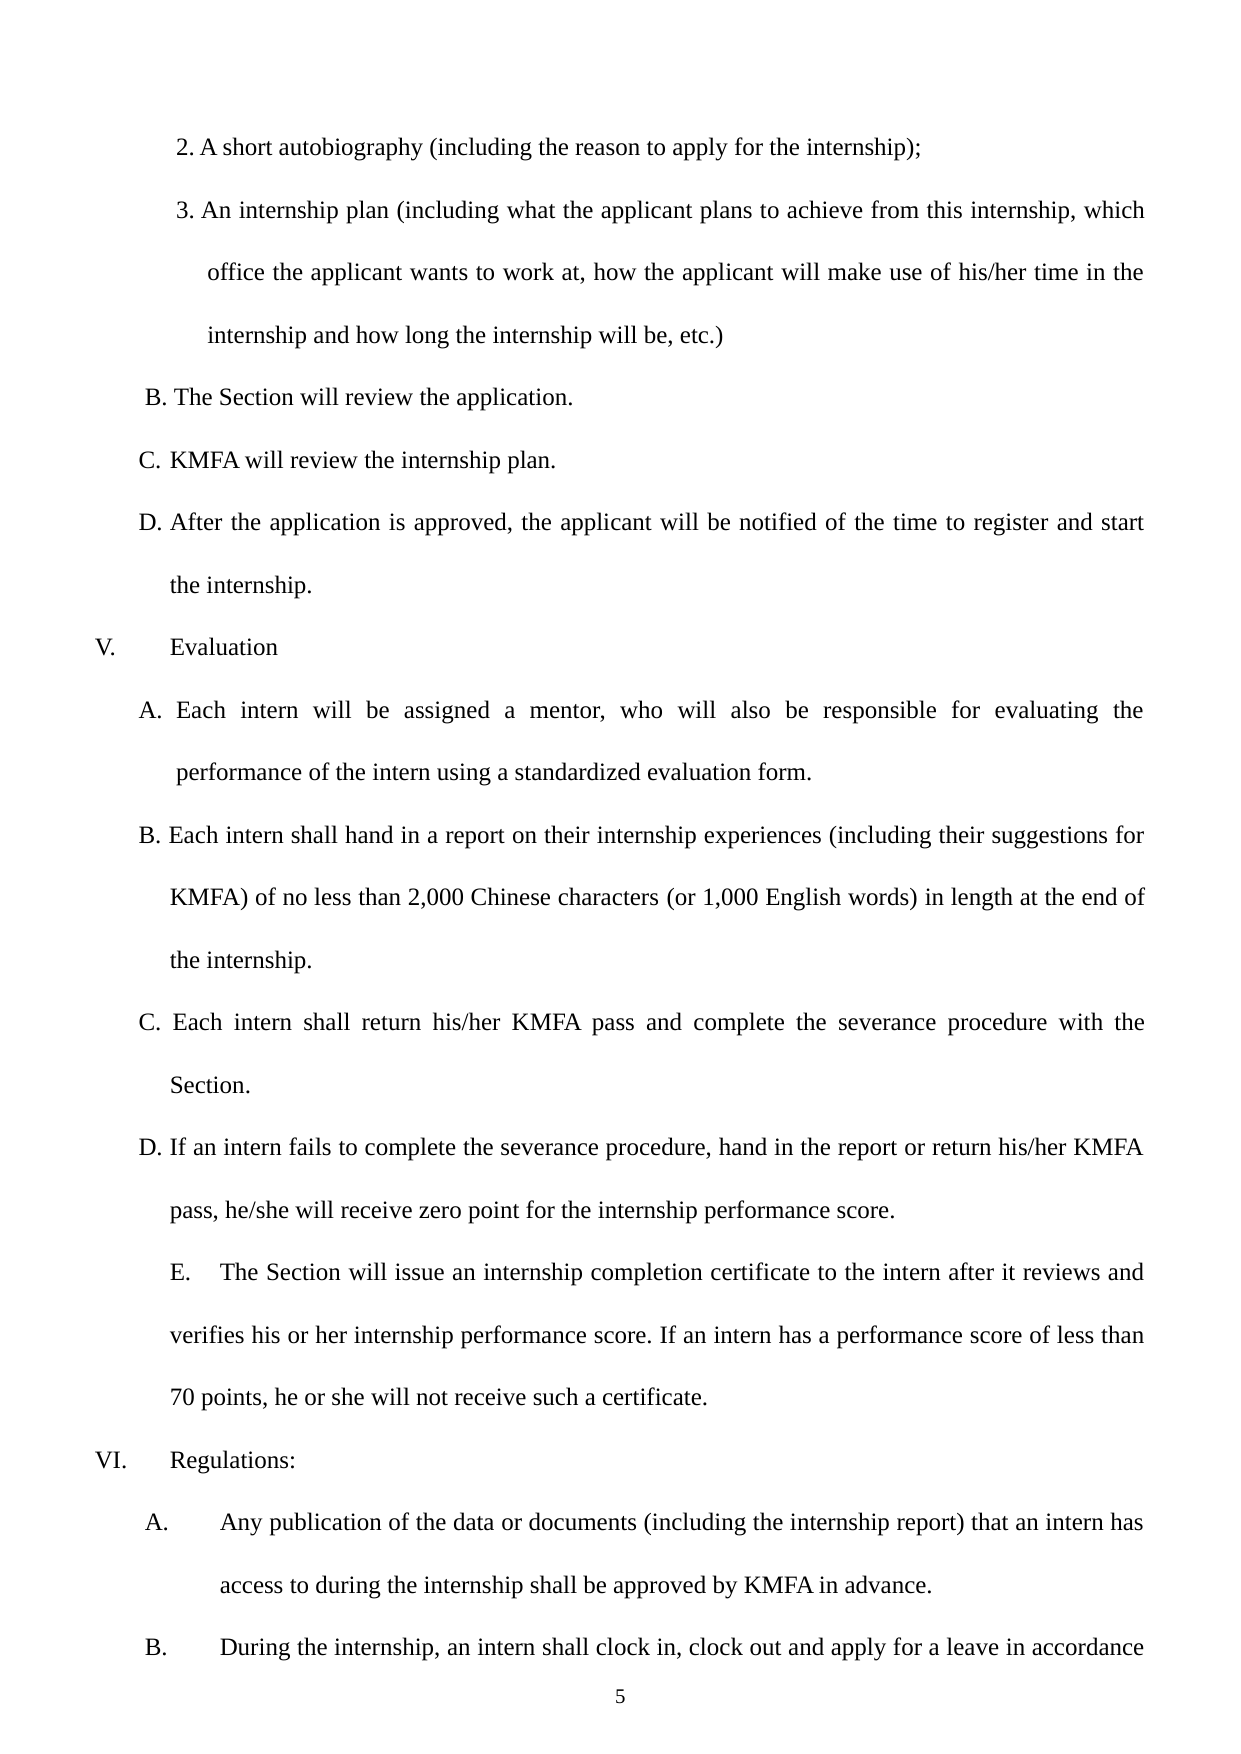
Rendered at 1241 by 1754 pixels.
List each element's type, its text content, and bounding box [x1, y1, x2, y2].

list Each intern will be assigned a mentor, who will also be responsible for evaluating the performance of the intern using a standardized evaluation form. [138, 667, 1146, 792]
list The Section will issue an internship completion certificate to the intern after it reviews and verifies his or her internship performance score. If an intern has a performance score of less than 70 points, he or she will not receive such a certificate. [169, 1230, 1146, 1417]
text B. Each intern shall hand in a report on their internship experiences (including their suggestions for KMFA) of no less than 2,000 Chinese characters (or 1,000 English words) in length at the end of the internship. [138, 792, 1146, 980]
list Any publication of the data or documents (including the internship report) that an intern has access to during the internship shall be approved by KMFA in advance. [144, 1480, 1146, 1605]
list Evaluation [94, 605, 1146, 667]
text B. The Section will review the application. [94, 355, 1146, 417]
text D. If an intern fails to complete the severance procedure, hand in the report or return his/her KMFA pass, he/she will receive zero point for the internship performance score. [138, 1105, 1146, 1230]
text 2. A short autobiography (including the reason to apply for the internship); [126, 105, 1146, 167]
text 3. An internship plan (including what the applicant plans to achieve from this internship, which office the applicant wants to work at, how the applicant will make use of his/her time in the internship and how long the internship will be, etc.) [176, 167, 1146, 355]
list Regulations: [94, 1417, 1146, 1480]
text C. Each intern shall return his/her KMFA pass and complete the severance procedure with the Section. [138, 980, 1146, 1105]
list KMFA will review the internship plan. [138, 417, 1146, 480]
list During the internship, an intern shall clock in, clock out and apply for a leave in accordance [144, 1605, 1146, 1667]
list After the application is approved, the applicant will be notified of the time to register and start the internship. [138, 480, 1146, 605]
